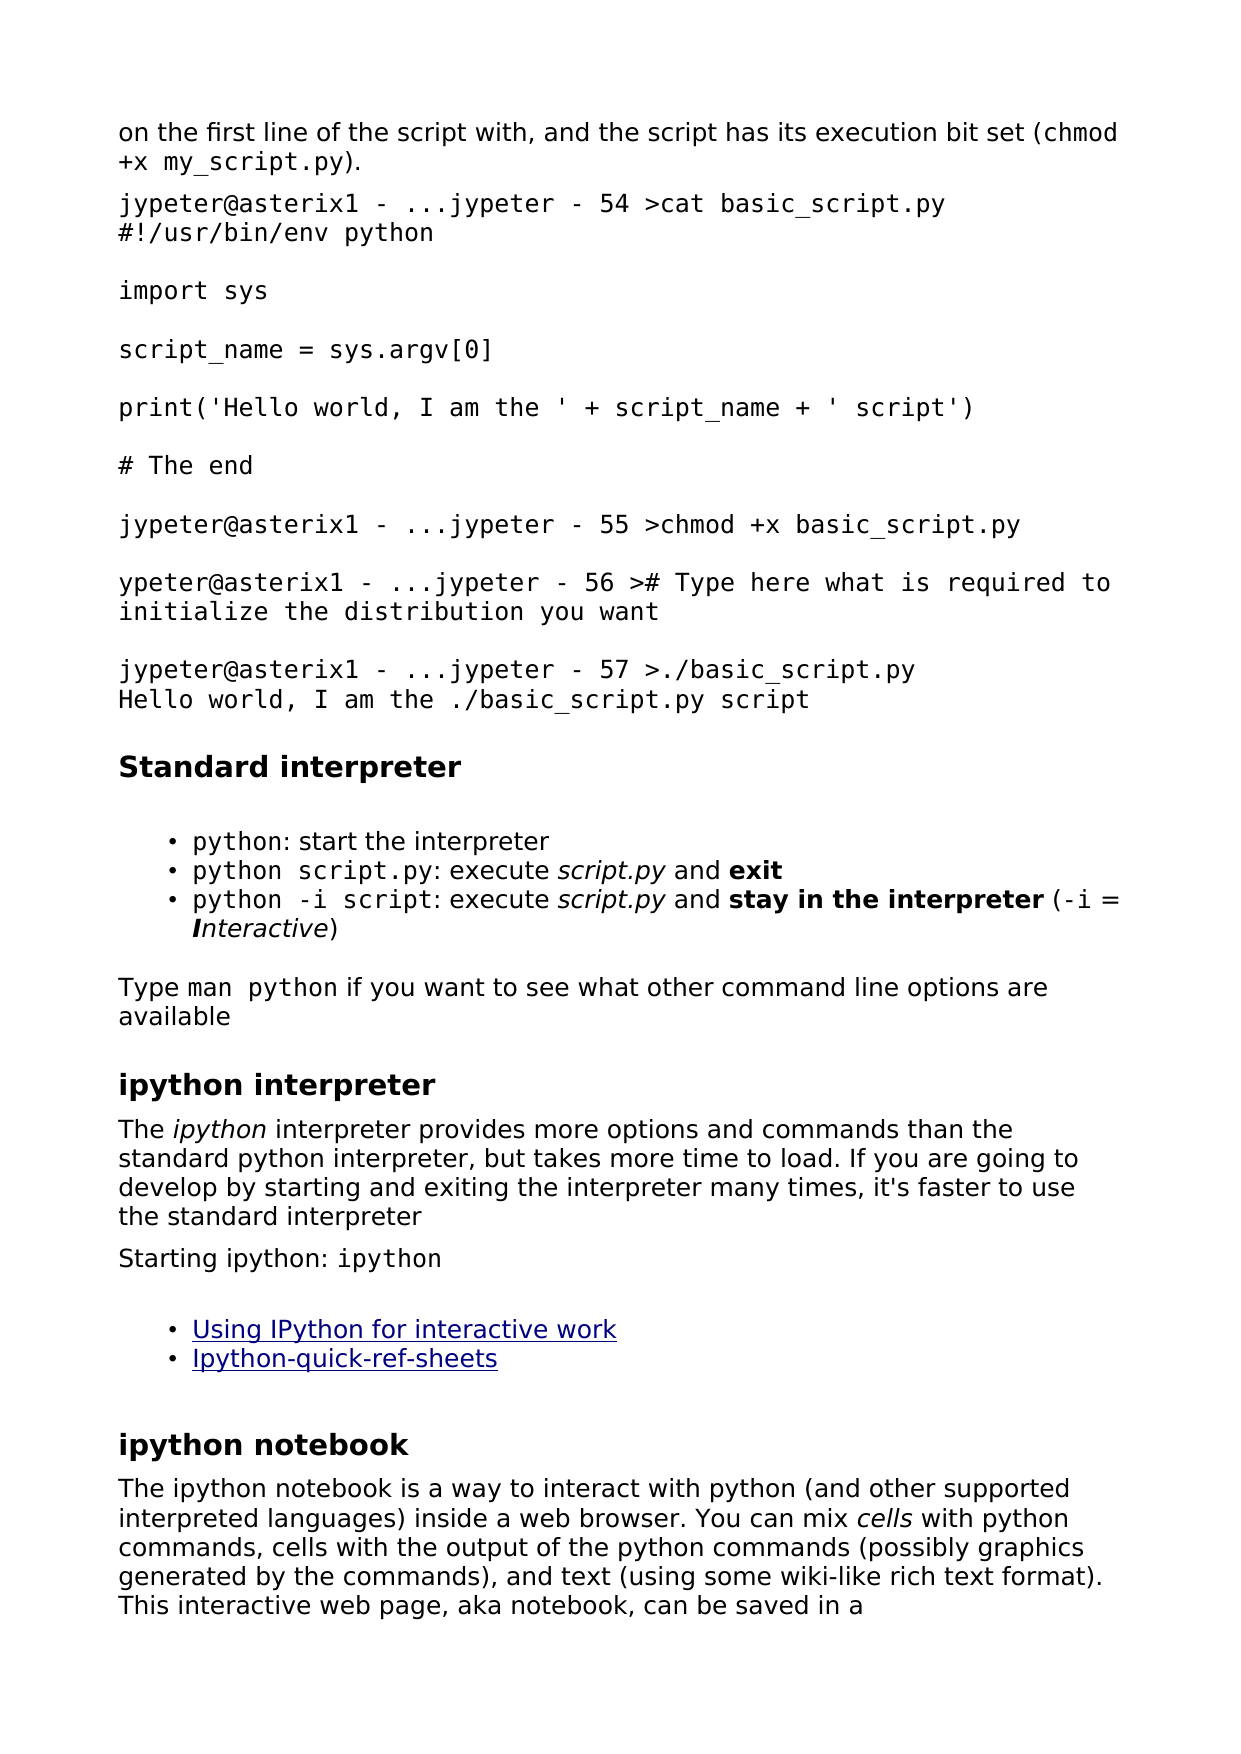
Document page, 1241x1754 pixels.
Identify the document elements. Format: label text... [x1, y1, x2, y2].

text Type man python if you want to see what other command line options are available [118, 973, 1122, 1031]
list Using IPython for interactive work [177, 1315, 1122, 1344]
list python script.py: execute script.py and exit [177, 856, 1122, 885]
text The ipython notebook is a way to interact with python (and other supported interpreted languages) inside a web browser. You can mix cells with python commands, cells with the output of the python commands (possibly graphics generated by the commands), and text (using some wiki-like rich text format). This interactive web page, aka notebook, can be saved in a [118, 1475, 1122, 1621]
list python: start the interpreter [177, 827, 1122, 856]
subtitle Standard interpreter [118, 751, 1122, 785]
text Starting ipython: ipython [118, 1244, 1122, 1273]
subtitle ipython interpreter [118, 1069, 1122, 1103]
text jypeter@asterix1 - ...jypeter - 54 >cat basic_script.py #!/usr/bin/env python import sys script_name = sys.argv[0] print('Hello world, I am the ' + script_name + ' script') # The end jypeter@asterix1 - ...jypeter - 55 >chmod +x basic_script.py ypeter@asterix1 - ...jypeter - 56 ># Type here what is required to initialize the distribution you want jypeter@asterix1 - ...jypeter - 57 >./basic_script.py Hello world, I am the ./basic_script.py script [118, 189, 1122, 714]
text on the first line of the script with, and the script has its execution bit set (chmod +x my_script.py). [118, 118, 1122, 176]
subtitle ipython notebook [118, 1428, 1122, 1462]
text The ipython interpreter provides more options and commands than the standard python interpreter, but takes more time to load. If you are going to develop by starting and exiting the interpreter many times, it's faster to use the standard interpreter [118, 1115, 1122, 1232]
list Ipython-quick-ref-sheets [177, 1344, 1122, 1374]
list python -i script: execute script.py and stay in the interpreter (-i = Interactive) [177, 885, 1122, 943]
